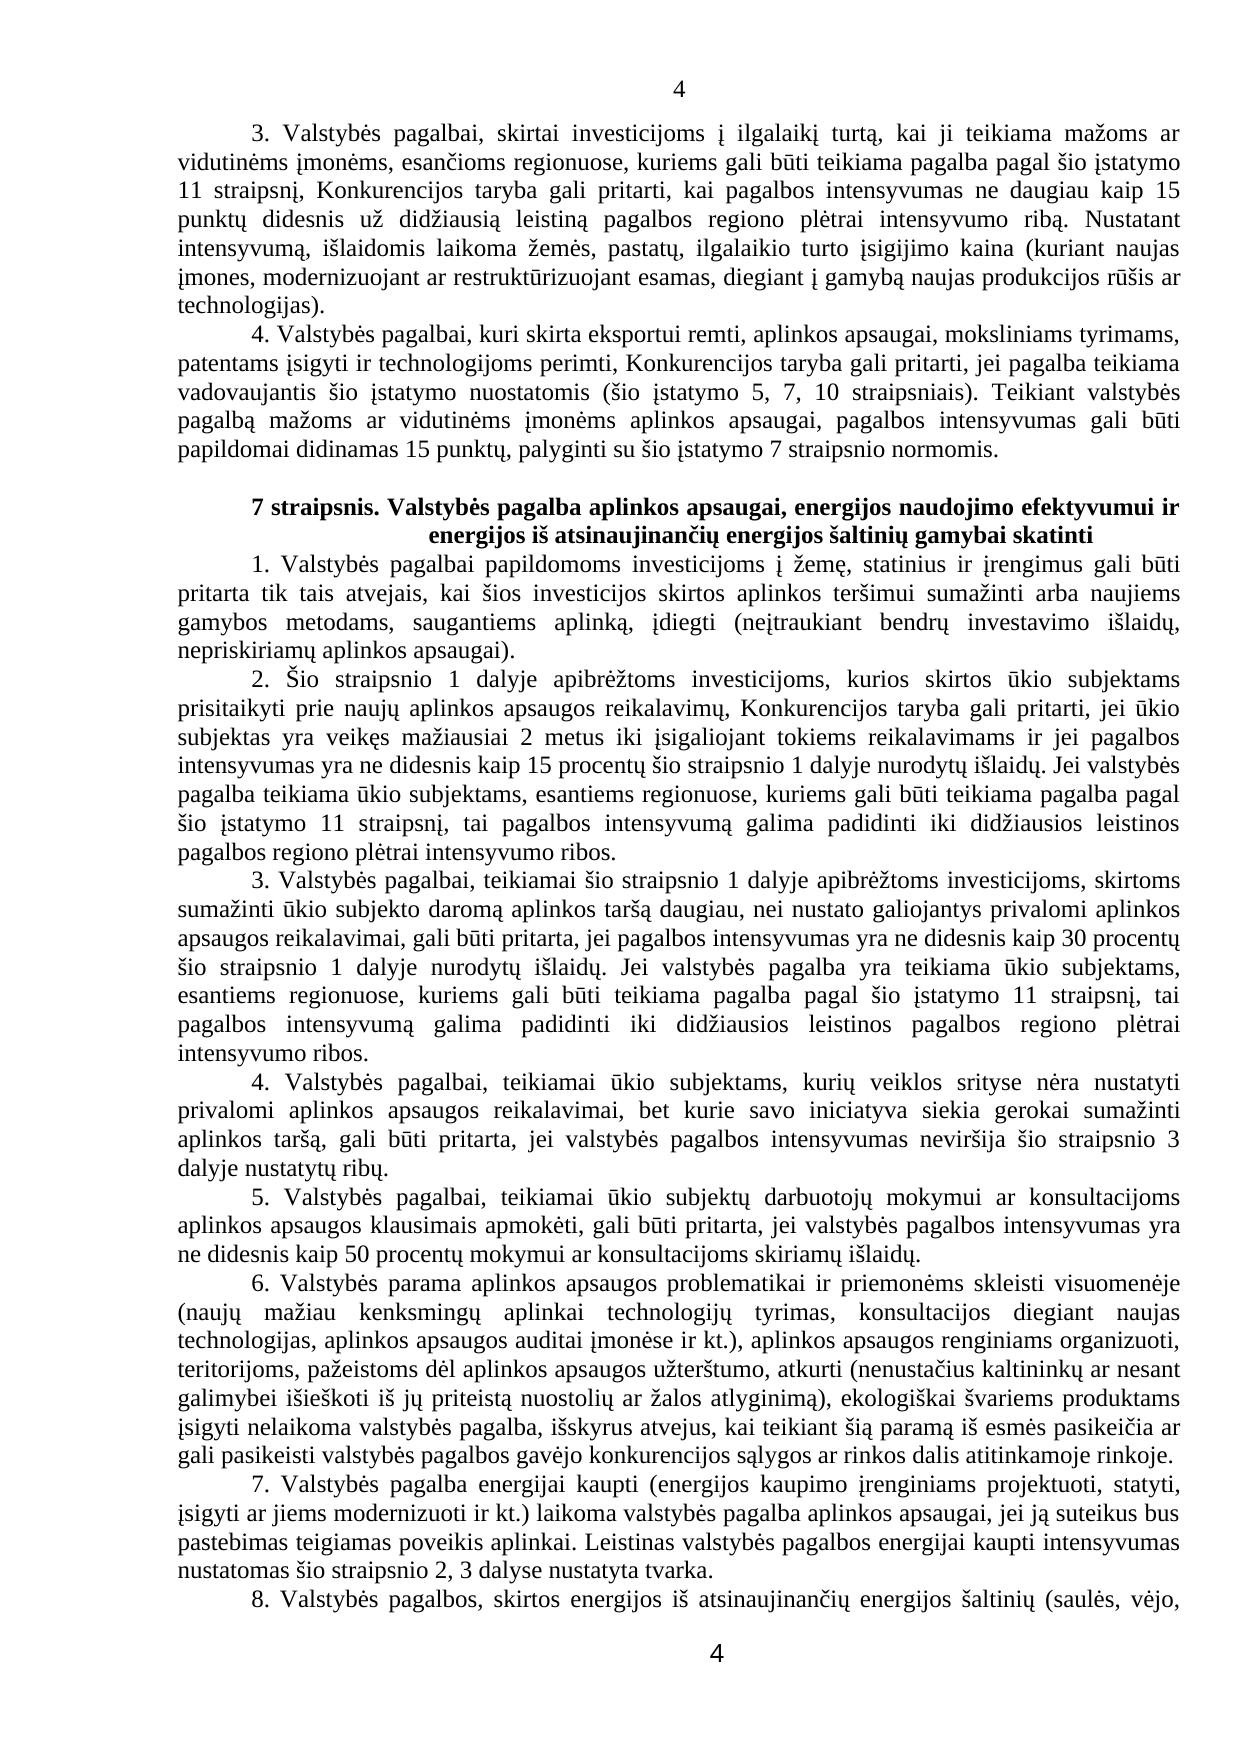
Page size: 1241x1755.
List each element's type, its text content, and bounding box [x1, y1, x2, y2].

text 4. Valstybės pagalbai, kuri skirta eksportui remti, aplinkos apsaugai, moksliniams tyrimams, patentams įsigyti ir technologijoms perimti, Konkurencijos taryba gali pritarti, jei pagalba teikiama vadovaujantis šio įstatymo nuostatomis (šio įstatymo 5, 7, 10 straipsniais). Teikiant valstybės pagalbą mažoms ar vidutinėms įmonėms aplinkos apsaugai, pagalbos intensyvumas gali būti papildomai didinamas 15 punktų, palyginti su šio įstatymo 7 straipsnio normomis. [177, 319, 1181, 463]
text 1. Valstybės pagalbai papildomoms investicijoms į žemę, statinius ir įrengimus gali būti pritarta tik tais atvejais, kai šios investicijos skirtos aplinkos teršimui sumažinti arba naujiems gamybos metodams, saugantiems aplinką, įdiegti (neįtraukiant bendrų investavimo išlaidų, nepriskiriamų aplinkos apsaugai). [177, 549, 1181, 664]
text 5. Valstybės pagalbai, teikiamai ūkio subjektų darbuotojų mokymui ar konsultacijoms aplinkos apsaugos klausimais apmokėti, gali būti pritarta, jei valstybės pagalbos intensyvumas yra ne didesnis kaip 50 procentų mokymui ar konsultacijoms skiriamų išlaidų. [177, 1182, 1181, 1268]
text 8. Valstybės pagalbos, skirtos energijos iš atsinaujinančių energijos šaltinių (saulės, vėjo, [177, 1584, 1181, 1613]
text 3. Valstybės pagalbai, teikiamai šio straipsnio 1 dalyje apibrėžtoms investicijoms, skirtoms sumažinti ūkio subjekto daromą aplinkos taršą daugiau, nei nustato galiojantys privalomi aplinkos apsaugos reikalavimai, gali būti pritarta, jei pagalbos intensyvumas yra ne didesnis kaip 30 procentų šio straipsnio 1 dalyje nurodytų išlaidų. Jei valstybės pagalba yra teikiama ūkio subjektams, esantiems regionuose, kuriems gali būti teikiama pagalba pagal šio įstatymo 11 straipsnį, tai pagalbos intensyvumą galima padidinti iki didžiausios leistinos pagalbos regiono plėtrai intensyvumo ribos. [177, 866, 1181, 1067]
text 4. Valstybės pagalbai, teikiamai ūkio subjektams, kurių veiklos srityse nėra nustatyti privalomi aplinkos apsaugos reikalavimai, bet kurie savo iniciatyva siekia gerokai sumažinti aplinkos taršą, gali būti pritarta, jei valstybės pagalbos intensyvumas neviršija šio straipsnio 3 dalyje nustatytų ribų. [177, 1067, 1181, 1182]
text 3. Valstybės pagalbai, skirtai investicijoms į ilgalaikį turtą, kai ji teikiama mažoms ar vidutinėms įmonėms, esančioms regionuose, kuriems gali būti teikiama pagalba pagal šio įstatymo 11 straipsnį, Konkurencijos taryba gali pritarti, kai pagalbos intensyvumas ne daugiau kaip 15 punktų didesnis už didžiausią leistiną pagalbos regiono plėtrai intensyvumo ribą. Nustatant intensyvumą, išlaidomis laikoma žemės, pastatų, ilgalaikio turto įsigijimo kaina (kuriant naujas įmones, modernizuojant ar restruktūrizuojant esamas, diegiant į gamybą naujas produkcijos rūšis ar technologijas). [177, 118, 1181, 319]
text 7 straipsnis. Valstybės pagalba aplinkos apsaugai, energijos naudojimo efektyvumui ir energijos iš atsinaujinančių energijos šaltinių gamybai skatinti [251, 492, 1181, 549]
text 2. Šio straipsnio 1 dalyje apibrėžtoms investicijoms, kurios skirtos ūkio subjektams prisitaikyti prie naujų aplinkos apsaugos reikalavimų, Konkurencijos taryba gali pritarti, jei ūkio subjektas yra veikęs mažiausiai 2 metus iki įsigaliojant tokiems reikalavimams ir jei pagalbos intensyvumas yra ne didesnis kaip 15 procentų šio straipsnio 1 dalyje nurodytų išlaidų. Jei valstybės pagalba teikiama ūkio subjektams, esantiems regionuose, kuriems gali būti teikiama pagalba pagal šio įstatymo 11 straipsnį, tai pagalbos intensyvumą galima padidinti iki didžiausios leistinos pagalbos regiono plėtrai intensyvumo ribos. [177, 664, 1181, 866]
text 6. Valstybės parama aplinkos apsaugos problematikai ir priemonėms skleisti visuomenėje (naujų mažiau kenksmingų aplinkai technologijų tyrimas, konsultacijos diegiant naujas technologijas, aplinkos apsaugos auditai įmonėse ir kt.), aplinkos apsaugos renginiams organizuoti, teritorijoms, pažeistoms dėl aplinkos apsaugos užterštumo, atkurti (nenustačius kaltininkų ar nesant galimybei išieškoti iš jų priteistą nuostolių ar žalos atlyginimą), ekologiškai švariems produktams įsigyti nelaikoma valstybės pagalba, išskyrus atvejus, kai teikiant šią paramą iš esmės pasikeičia ar gali pasikeisti valstybės pagalbos gavėjo konkurencijos sąlygos ar rinkos dalis atitinkamoje rinkoje. [177, 1268, 1181, 1469]
text 7. Valstybės pagalba energijai kaupti (energijos kaupimo įrenginiams projektuoti, statyti, įsigyti ar jiems modernizuoti ir kt.) laikoma valstybės pagalba aplinkos apsaugai, jei ją suteikus bus pastebimas teigiamas poveikis aplinkai. Leistinas valstybės pagalbos energijai kaupti intensyvumas nustatomas šio straipsnio 2, 3 dalyse nustatyta tvarka. [177, 1469, 1181, 1584]
